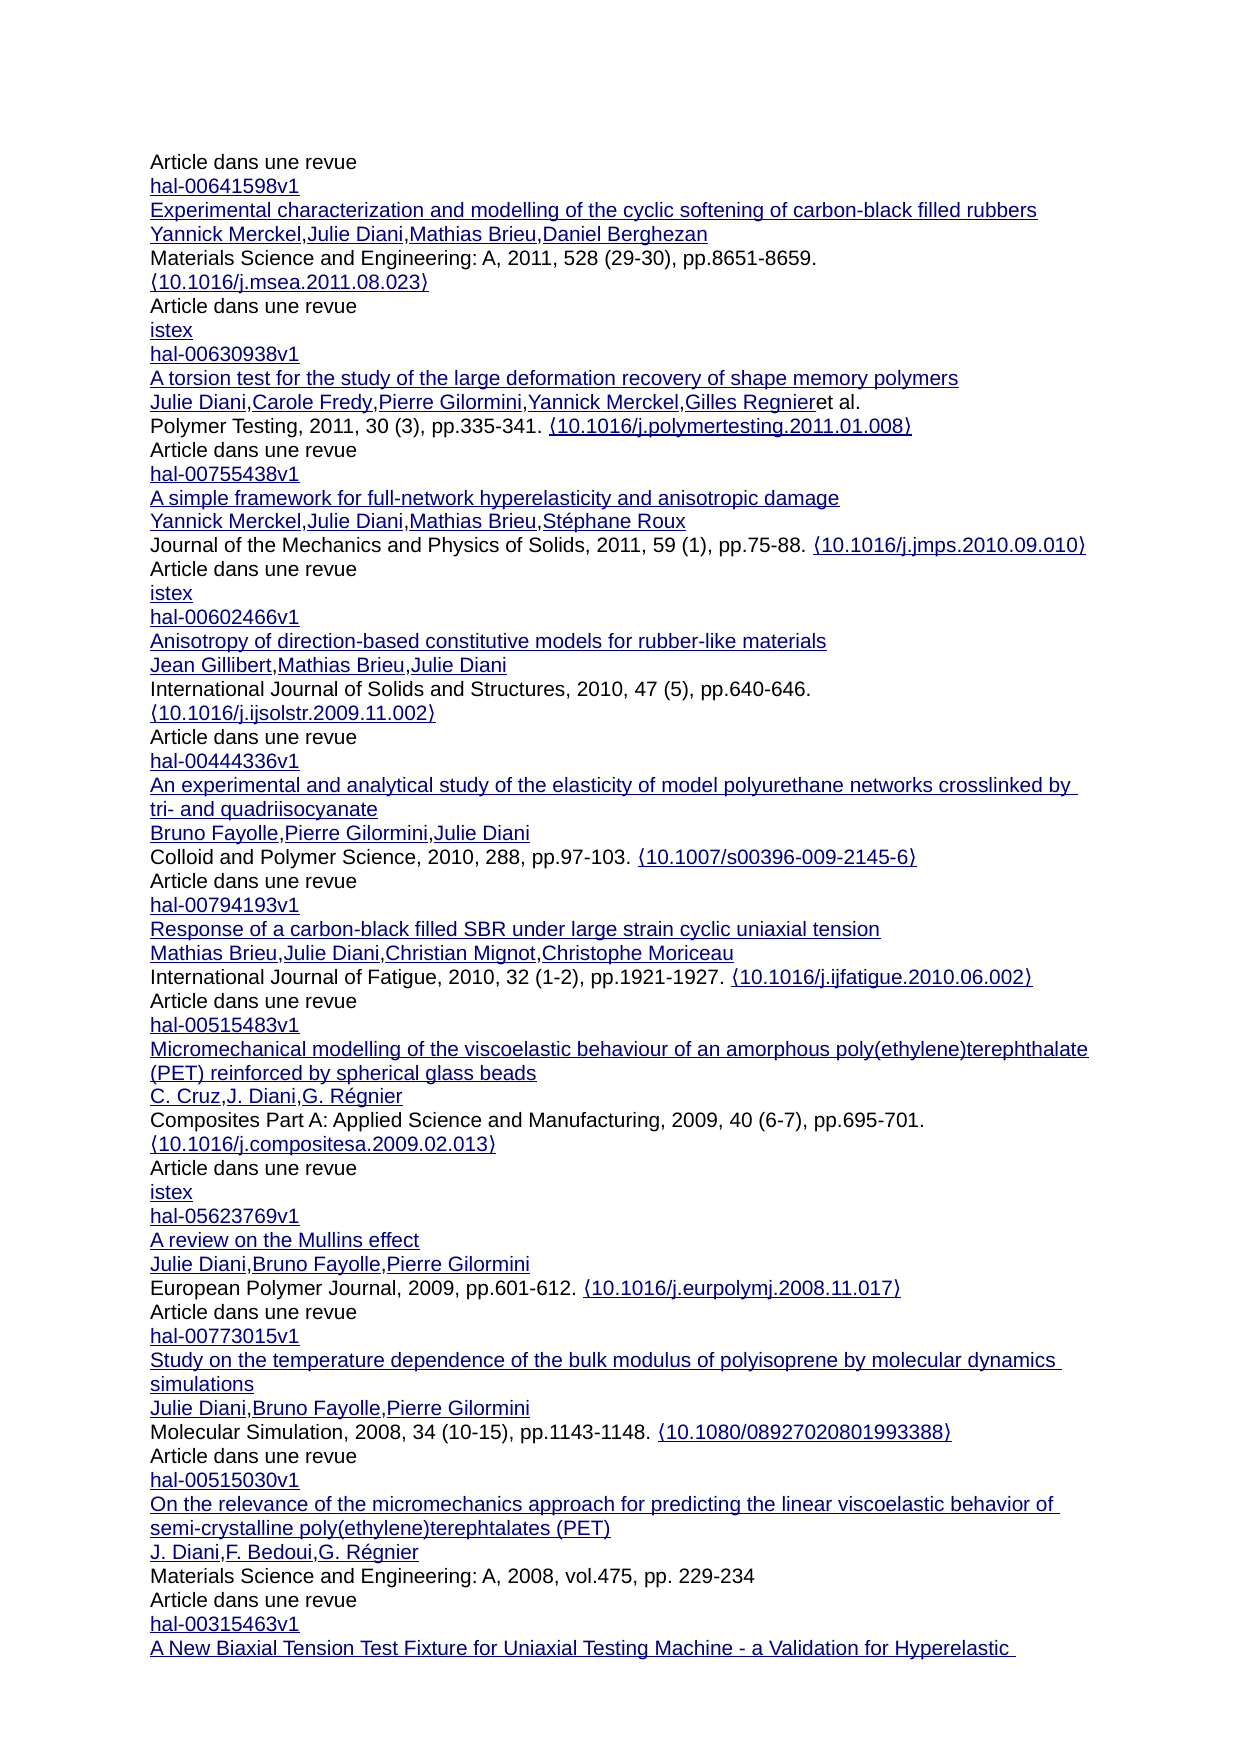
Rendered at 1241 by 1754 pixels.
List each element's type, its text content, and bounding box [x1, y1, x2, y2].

table_cell Study on the temperature dependence of the bulk modulus of polyisoprene by molecular dynamics simulations Julie Diani,Bruno Fayolle,Pierre Gilormini Molecular Simulation, 2008, 34 (10-15), pp.1143-1148. ⟨10.1080/08927020801993388⟩ Article dans une revue hal-00515030v1 [150, 1348, 1090, 1492]
table_cell Response of a carbon-black filled SBR under large strain cyclic uniaxial tension Mathias Brieu,Julie Diani,Christian Mignot,Christophe Moriceau International Journal of Fatigue, 2010, 32 (1-2), pp.1921-1927. ⟨10.1016/j.ijfatigue.2010.06.002⟩ Article dans une revue hal-00515483v1 [150, 917, 1090, 1036]
table_cell On the relevance of the micromechanics approach for predicting the linear viscoelastic behavior of semi-crystalline poly(ethylene)terephtalates (PET) J. Diani,F. Bedoui,G. Régnier Materials Science and Engineering: A, 2008, vol.475, pp. 229-234 Article dans une revue hal-00315463v1 [150, 1492, 1090, 1635]
table_cell Experimental characterization and modelling of the cyclic softening of carbon-black filled rubbers Yannick Merckel,Julie Diani,Mathias Brieu,Daniel Berghezan Materials Science and Engineering: A, 2011, 528 (29-30), pp.8651-8659. ⟨10.1016/j.msea.2011.08.023⟩ Article dans une revue istex hal-00630938v1 [150, 198, 1090, 366]
table_cell A simple framework for full-network hyperelasticity and anisotropic damage Yannick Merckel,Julie Diani,Mathias Brieu,Stéphane Roux Journal of the Mechanics and Physics of Solids, 2011, 59 (1), pp.75-88. ⟨10.1016/j.jmps.2010.09.010⟩ Article dans une revue istex hal-00602466v1 [150, 485, 1090, 629]
table_cell Micromechanical modelling of the viscoelastic behaviour of an amorphous poly(ethylene)terephthalate (PET) reinforced by spherical glass beads C. Cruz,J. Diani,G. Régnier Composites Part A: Applied Science and Manufacturing, 2009, 40 (6-7), pp.695-701. ⟨10.1016/j.compositesa.2009.02.013⟩ Article dans une revue istex hal-05623769v1 [150, 1036, 1090, 1228]
table_cell Anisotropy of direction-based constitutive models for rubber-like materials Jean Gillibert,Mathias Brieu,Julie Diani International Journal of Solids and Structures, 2010, 47 (5), pp.640-646. ⟨10.1016/j.ijsolstr.2009.11.002⟩ Article dans une revue hal-00444336v1 [150, 629, 1090, 773]
table_cell A New Biaxial Tension Test Fixture for Uniaxial Testing Machine - a Validation for Hyperelastic [150, 1635, 1090, 1659]
table_cell A torsion test for the study of the large deformation recovery of shape memory polymers Julie Diani,Carole Fredy,Pierre Gilormini,Yannick Merckel,Gilles Regnieret al. Polymer Testing, 2011, 30 (3), pp.335-341. ⟨10.1016/j.polymertesting.2011.01.008⟩ Article dans une revue hal-00755438v1 [150, 366, 1090, 485]
table_cell An experimental and analytical study of the elasticity of model polyurethane networks crosslinked by tri- and quadriisocyanate Bruno Fayolle,Pierre Gilormini,Julie Diani Colloid and Polymer Science, 2010, 288, pp.97-103. ⟨10.1007/s00396-009-2145-6⟩ Article dans une revue hal-00794193v1 [150, 773, 1090, 917]
table_cell A review on the Mullins effect Julie Diani,Bruno Fayolle,Pierre Gilormini European Polymer Journal, 2009, pp.601-612. ⟨10.1016/j.eurpolymj.2008.11.017⟩ Article dans une revue hal-00773015v1 [150, 1228, 1090, 1348]
table_cell Article dans une revue hal-00641598v1 [150, 150, 1090, 198]
